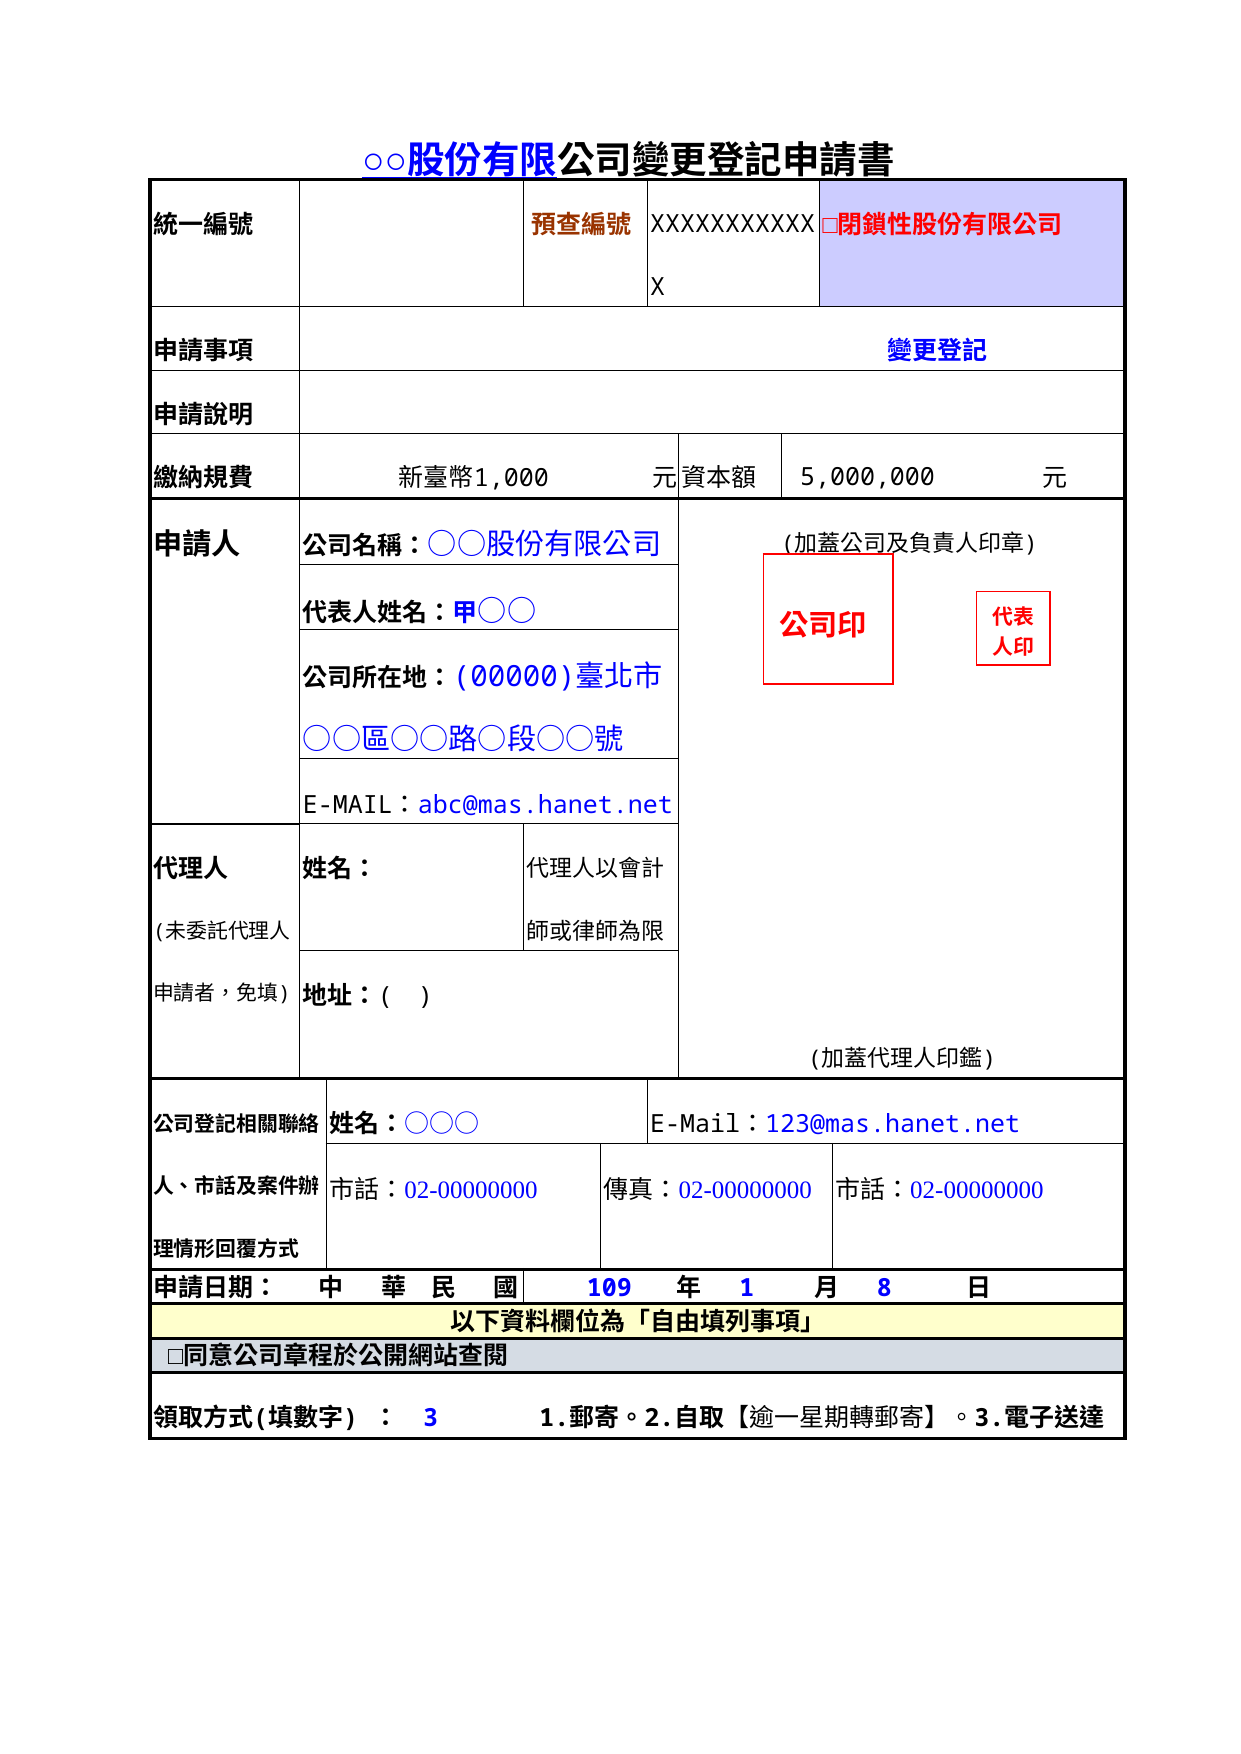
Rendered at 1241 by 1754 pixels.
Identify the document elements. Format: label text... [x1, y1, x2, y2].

table_cell 申請事項 [152, 307, 299, 370]
table_cell 姓名： [300, 824, 523, 950]
table_cell 變更登記 [300, 307, 1123, 370]
table_cell 申請日期： [152, 1271, 300, 1302]
table_cell 公司登記相關聯絡人、市話及案件辦理情形回覆方式 [152, 1080, 326, 1268]
table_cell 109 年 1 月 8 日 [524, 1271, 1123, 1302]
table_cell 領取方式(填數字) ： 3 [152, 1374, 524, 1437]
table_cell 公司名稱：○○股份有限公司 [300, 500, 678, 564]
table_cell 中 華 民 國 [300, 1271, 523, 1302]
table_cell 傳真：02-00000000 [601, 1144, 832, 1268]
table_cell E-MAIL：abc@mas.hanet.net [300, 759, 678, 823]
table_cell 以下資料欄位為「自由填列事項」 [152, 1305, 1123, 1337]
table_cell 代表人姓名：甲○○ [300, 565, 678, 629]
table_header XXXXXXXXXXXX [648, 181, 819, 306]
table_cell 代理人 (未委託代理人申請者，免填) [152, 825, 299, 1077]
table_cell 市話：02-00000000 [327, 1144, 600, 1268]
table_cell 1.郵寄。2.自取【逾一星期轉郵寄】。3.電子送達 [524, 1374, 1123, 1437]
text ○○股份有限公司變更登記申請書 [112, 116, 1106, 178]
table_header [300, 181, 523, 306]
table_cell 姓名：○○○ [327, 1080, 647, 1143]
table_cell (加蓋公司及負責人印章) [679, 500, 1123, 823]
table_cell 新臺幣1,000 [300, 434, 647, 497]
table_cell 元 [1039, 434, 1123, 497]
table_cell 地址：( ) [300, 951, 678, 1077]
table_header □閉鎖性股份有限公司 [820, 181, 1123, 306]
table_cell (加蓋代理人印鑑) [679, 823, 1123, 1077]
table_header 預查編號 [524, 181, 647, 306]
table_cell 資本額 [679, 434, 781, 497]
table_cell 元 [647, 434, 678, 497]
table_cell E-Mail：123@mas.hanet.net [648, 1080, 1123, 1143]
table_cell □同意公司章程於公開網站查閱 [152, 1340, 1123, 1371]
table_header 統一編號 [152, 181, 299, 306]
table_cell [300, 371, 1123, 433]
table_cell 申請人 [152, 500, 299, 823]
table_cell 代理人以會計師或律師為限 [524, 824, 678, 950]
table_cell 申請說明 [152, 371, 299, 433]
table_cell 市話：02-00000000 [833, 1144, 1123, 1268]
table_cell 公司所在地：(00000)臺北市○○區○○路○段○○號 [300, 630, 678, 757]
table_cell 5,000,000 [782, 434, 1039, 497]
table_cell 繳納規費 [152, 434, 299, 497]
